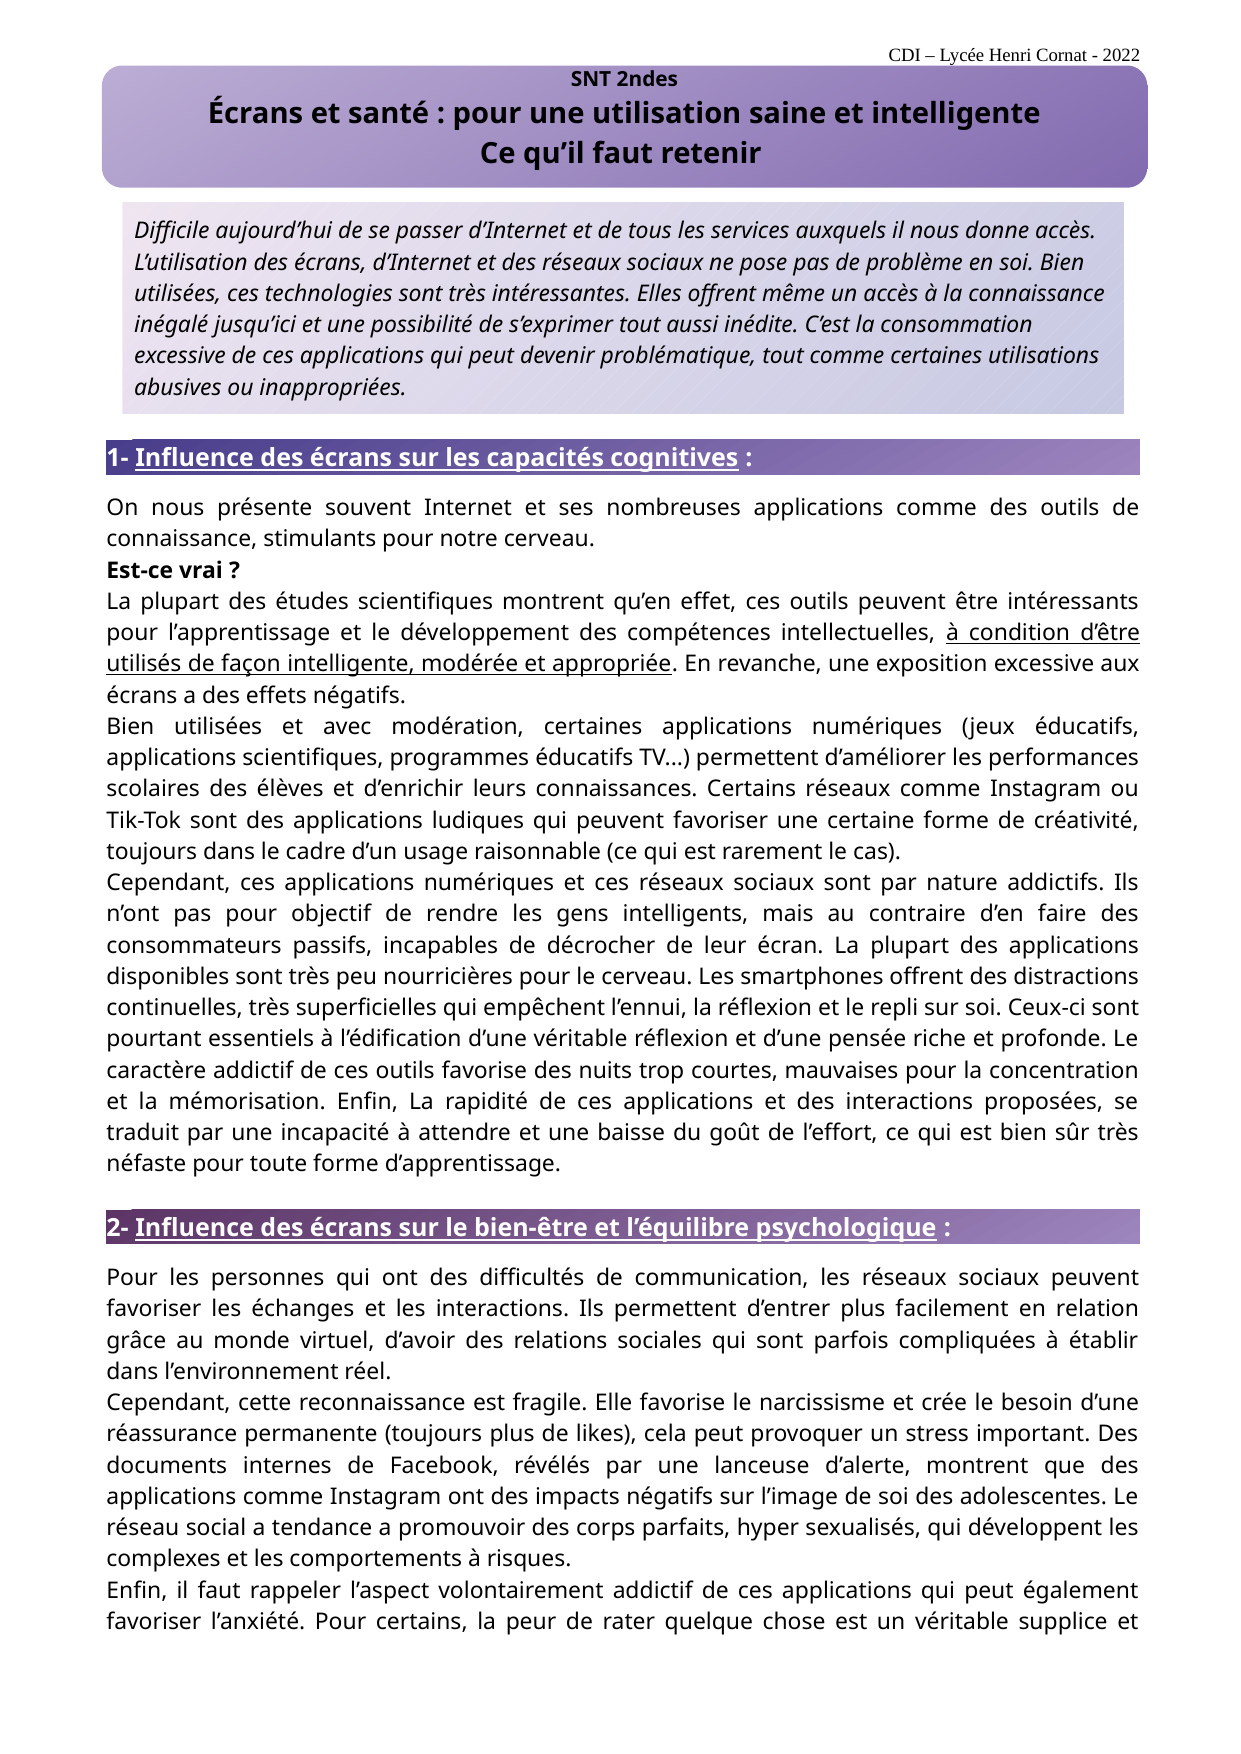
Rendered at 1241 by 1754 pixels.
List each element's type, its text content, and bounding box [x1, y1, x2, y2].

text Pour les personnes qui ont des difficultés de communication, les réseaux sociaux peuvent favoriser les échanges et les interactions. Ils permettent d’entrer plus facilement en relation grâce au monde virtuel, d’avoir des relations sociales qui sont parfois compliquées à établir dans l’environnement réel. [106, 1261, 1140, 1386]
text Cependant, cette reconnaissance est fragile. Elle favorise le narcissisme et crée le besoin d’une réassurance permanente (toujours plus de likes), cela peut provoquer un stress important. Des documents internes de Facebook, révélés par une lanceuse d’alerte, montrent que des applications comme Instagram ont des impacts négatifs sur l’image de soi des adolescentes. Le réseau social a tendance a promouvoir des corps parfaits, hyper sexualisés, qui développent les complexes et les comportements à risques. [106, 1386, 1140, 1573]
text La plupart des études scientifiques montrent qu’en effet, ces outils peuvent être intéressants pour l’apprentissage et le développement des compétences intellectuelles, à condition d’être utilisés de façon intelligente, modérée et appropriée. En revanche, une exposition excessive aux écrans a des effets négatifs. [106, 585, 1140, 710]
text Cependant, ces applications numériques et ces réseaux sociaux sont par nature addictifs. Ils n’ont pas pour objectif de rendre les gens intelligents, mais au contraire d’en faire des consommateurs passifs, incapables de décrocher de leur écran. La plupart des applications disponibles sont très peu nourricières pour le cerveau. Les smartphones offrent des distractions continuelles, très superficielles qui empêchent l’ennui, la réflexion et le repli sur soi. Ceux-ci sont pourtant essentiels à l’édification d’une véritable réflexion et d’une pensée riche et profonde. Le caractère addictif de ces outils favorise des nuits trop courtes, mauvaises pour la concentration et la mémorisation. Enfin, La rapidité de ces applications et des interactions proposées, se traduit par une incapacité à attendre et une baisse du goût de l’effort, ce qui est bien sûr très néfaste pour toute forme d’apprentissage. [106, 866, 1140, 1179]
text Enfin, il faut rappeler l’aspect volontairement addictif de ces applications qui peut également favoriser l’anxiété. Pour certains, la peur de rater quelque chose est un véritable supplice et [106, 1573, 1140, 1636]
text 2- Influence des écrans sur le bien-être et l’équilibre psychologique : [106, 1210, 1140, 1244]
text On nous présente souvent Internet et ses nombreuses applications comme des outils de connaissance, stimulants pour notre cerveau. [106, 491, 1140, 554]
text Bien utilisées et avec modération, certaines applications numériques (jeux éducatifs, applications scientifiques, programmes éducatifs TV...) permettent d’améliorer les performances scolaires des élèves et d’enrichir leurs connaissances. Certains réseaux comme Instagram ou Tik-Tok sont des applications ludiques qui peuvent favoriser une certaine forme de créativité, toujours dans le cadre d’un usage raisonnable (ce qui est rarement le cas). [106, 710, 1140, 866]
text Est-ce vrai ? [106, 554, 1140, 585]
text 1- Influence des écrans sur les capacités cognitives : [106, 440, 1140, 474]
